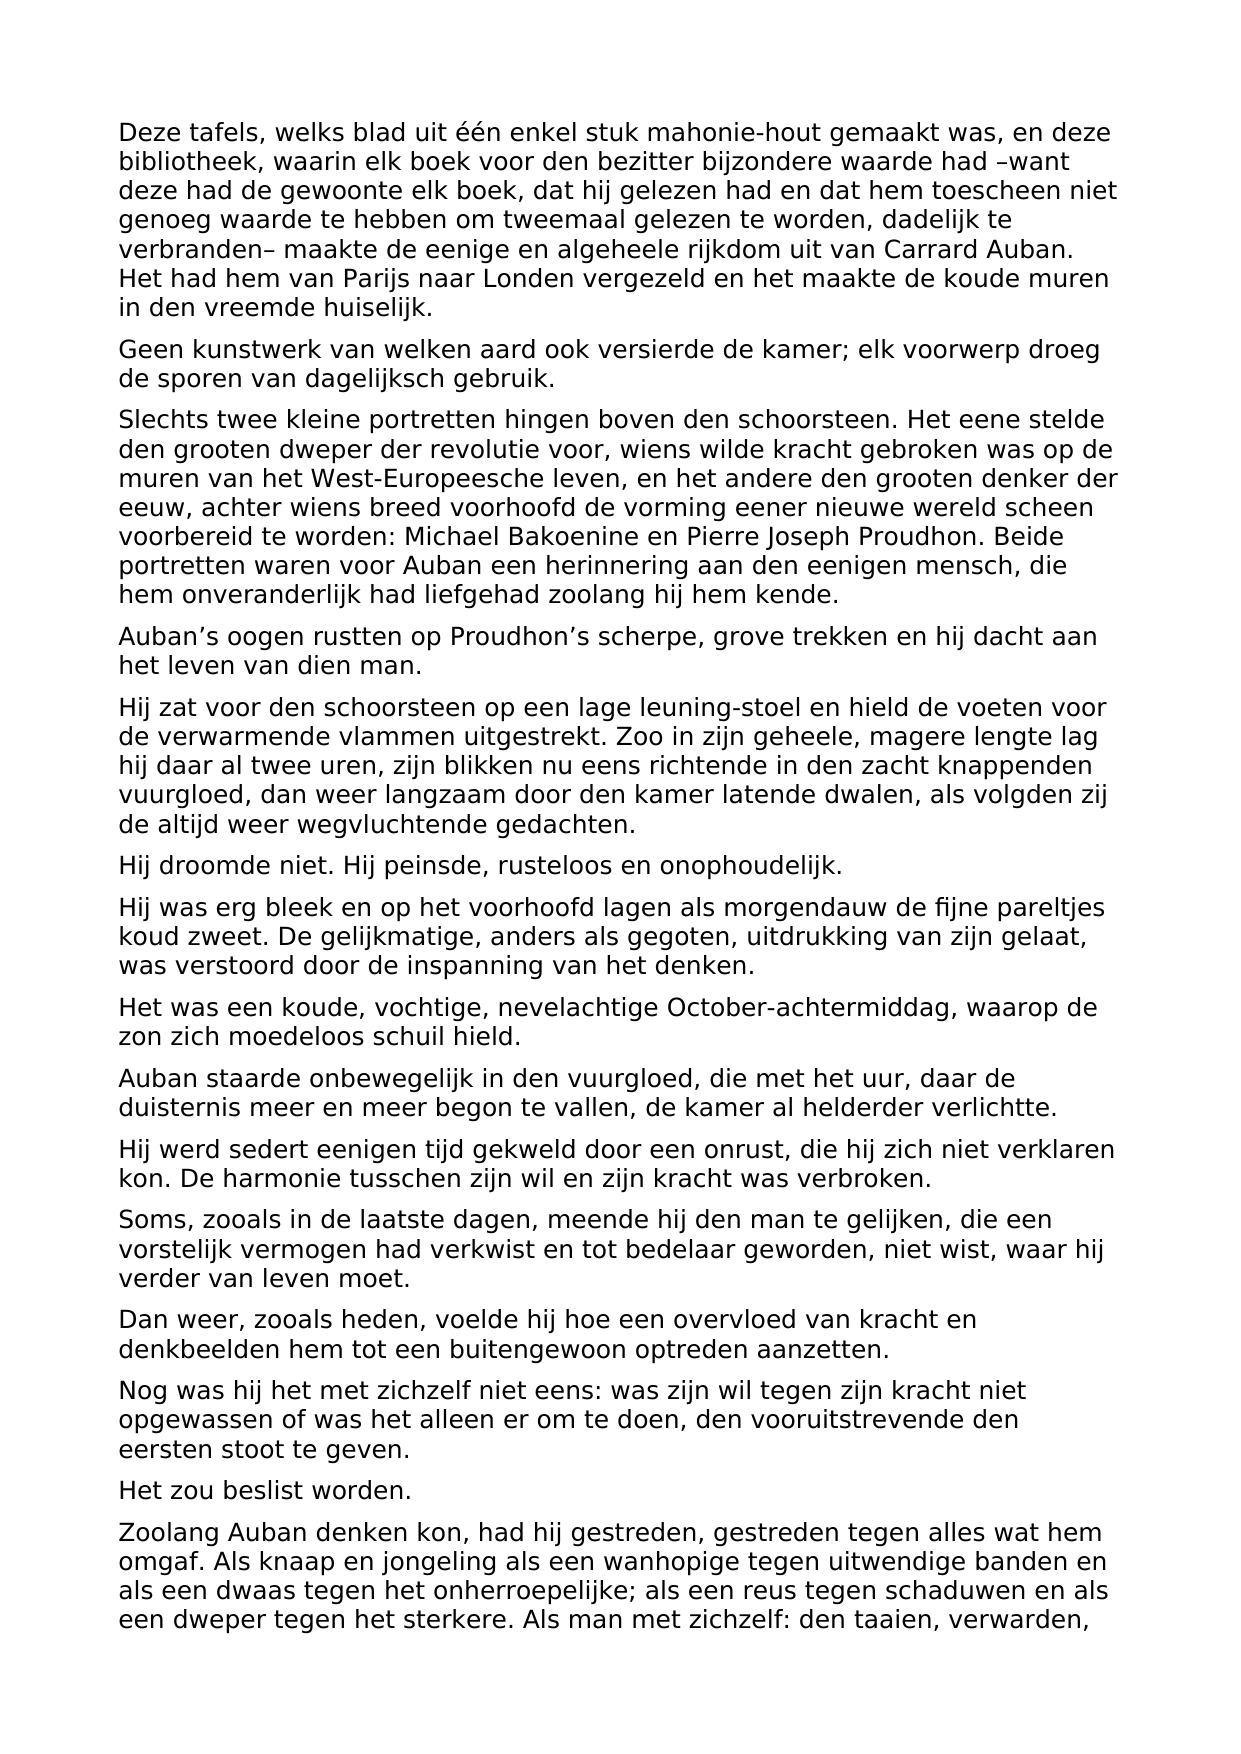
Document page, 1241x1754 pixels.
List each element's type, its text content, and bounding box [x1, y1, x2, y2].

text Zoolang Auban denken kon‚ had hij gestreden, gestreden tegen alles wat hem omgaf. Als knaap en jongeling als een wanhopige tegen uitwendige banden en als een dwaas tegen het onherroepelijke; als een reus tegen schaduwen en als een dweper tegen het sterkere. Als man met zichzelf: den taaien, verwarden, [118, 1518, 1122, 1635]
text Geen kunstwerk van welken aard ook versierde de kamer; elk voorwerp droeg de sporen van dagelijksch gebruik. [118, 335, 1122, 393]
text Het zou beslist worden. [118, 1476, 1122, 1506]
text Nog was hij het met zichzelf niet eens: was zijn wil tegen zijn kracht niet opgewassen of was het alleen er om te doen, den vooruitstrevende den eersten stoot te geven. [118, 1376, 1122, 1464]
text Hij zat voor den schoorsteen op een lage leuning-stoel en hield de voeten voor de verwarmende vlammen uitgestrekt. Zoo in zijn geheele, magere lengte lag hij daar al twee uren, zijn blikken nu eens richtende in den zacht knappenden vuurgloed, dan weer langzaam door den kamer latende dwalen, als volgden zij de altijd weer wegvluchtende gedachten. [118, 693, 1122, 839]
text Slechts twee kleine portretten hingen boven den schoorsteen. Het eene stelde den grooten dweper der revolutie voor, wiens wilde kracht gebroken was op de muren van het West-Europeesche leven, en het andere den grooten denker der eeuw, achter wiens breed voorhoofd de vorming eener nieuwe wereld scheen voorbereid te worden: Michael Bakoenine en Pierre Joseph Proudhon. Beide portretten waren voor Auban een herinnering aan den eenigen mensch, die hem onveranderlijk had liefgehad zoolang hij hem kende. [118, 406, 1122, 610]
text Deze tafels, welks blad uit één enkel stuk mahonie-hout gemaakt was, en deze bibliotheek, waarin elk boek voor den bezitter bijzondere waarde had –want deze had de gewoonte elk boek, dat hij gelezen had en dat hem toescheen niet genoeg waarde te hebben om tweemaal gelezen te worden, dadelijk te verbranden– maakte de eenige en algeheele rijkdom uit van Carrard Auban. Het had hem van Parijs naar Londen vergezeld en het maakte de koude muren in den vreemde huiselijk. [118, 118, 1122, 322]
text Hij was erg bleek en op het voorhoofd lagen als morgendauw de fijne pareltjes koud zweet. De gelijkmatige, anders als gegoten, uitdrukking van zijn gelaat, was verstoord door de inspanning van het denken. [118, 893, 1122, 981]
text Het was een koude, vochtige, nevelachtige October-achtermiddag, waarop de zon zich moedeloos schuil hield. [118, 993, 1122, 1051]
text Auban’s oogen rustten op Proudhon’s scherpe, grove trekken en hij dacht aan het leven van dien man. [118, 622, 1122, 681]
text Auban staarde onbewegelijk in den vuurgloed, die met het uur, daar de duisternis meer en meer begon te vallen, de kamer al helderder verlichtte. [118, 1064, 1122, 1122]
text Dan weer, zooals heden, voelde hij hoe een overvloed van kracht en denkbeelden hem tot een buitengewoon optreden aanzetten. [118, 1306, 1122, 1364]
text Hij droomde niet. Hij peinsde, rusteloos en onophoudelijk. [118, 851, 1122, 881]
text Hij werd sedert eenigen tijd gekweld door een onrust, die hij zich niet verklaren kon. De harmonie tusschen zijn wil en zijn kracht was verbroken. [118, 1135, 1122, 1193]
text Soms, zooals in de laatste dagen, meende hij den man te gelijken, die een vorstelijk vermogen had verkwist en tot bedelaar geworden, niet wist, waar hij verder van leven moet. [118, 1206, 1122, 1293]
